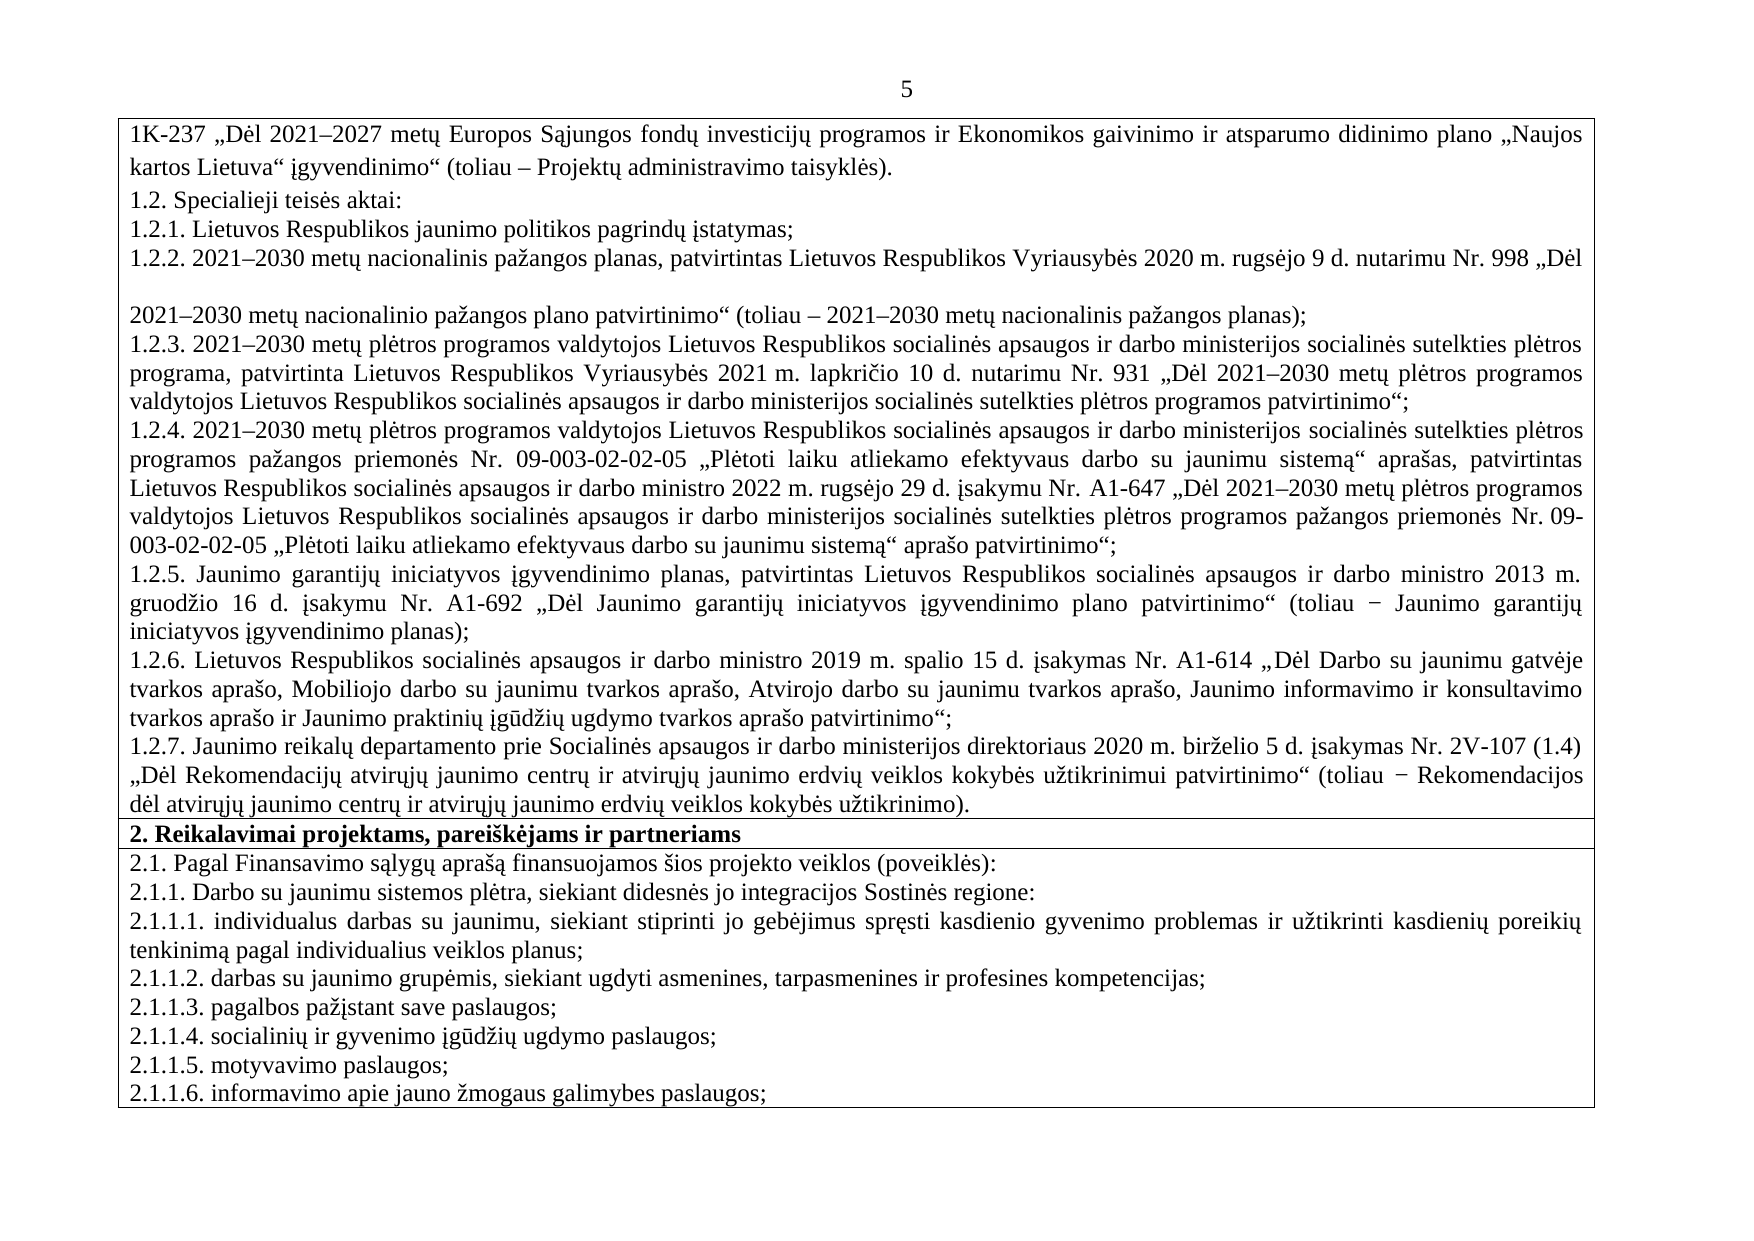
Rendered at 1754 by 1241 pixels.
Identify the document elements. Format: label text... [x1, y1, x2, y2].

table_cell 2.1. Pagal Finansavimo sąlygų aprašą finansuojamos šios projekto veiklos (poveiklės): 2.1.1. Darbo su jaunimu sistemos plėtra, siekiant didesnės jo integracijos Sostinės regione: 2.1.1.1. individualus darbas su jaunimu, siekiant stiprinti jo gebėjimus spręsti kasdienio gyvenimo problemas ir užtikrinti kasdienių poreikių tenkinimą pagal individualius veiklos planus; 2.1.1.2. darbas su jaunimo grupėmis, siekiant ugdyti asmenines, tarpasmenines ir profesines kompetencijas; 2.1.1.3. pagalbos pažįstant save paslaugos; 2.1.1.4. socialinių ir gyvenimo įgūdžių ugdymo paslaugos; 2.1.1.5. motyvavimo paslaugos; 2.1.1.6. informavimo apie jauno žmogaus galimybes paslaugos; [119, 849, 1594, 1107]
table_cell 1K-237 „Dėl 2021–2027 metų Europos Sąjungos fondų investicijų programos ir Ekonomikos gaivinimo ir atsparumo didinimo plano „Naujos kartos Lietuva“ įgyvendinimo“ (toliau – Projektų administravimo taisyklės). 1.2. Specialieji teisės aktai: 1.2.1. Lietuvos Respublikos jaunimo politikos pagrindų įstatymas; 1.2.2. 2021–2030 metų nacionalinis pažangos planas, patvirtintas Lietuvos Respublikos Vyriausybės 2020 m. rugsėjo 9 d. nutarimu Nr. 998 „Dėl 2021–2030 metų nacionalinio pažangos plano patvirtinimo“ (toliau – 2021–2030 metų nacionalinis pažangos planas); 1.2.3. 2021–2030 metų plėtros programos valdytojos Lietuvos Respublikos socialinės apsaugos ir darbo ministerijos socialinės sutelkties plėtros programa, patvirtinta Lietuvos Respublikos Vyriausybės 2021 m. lapkričio 10 d. nutarimu Nr. 931 „Dėl 2021–2030 metų plėtros programos valdytojos Lietuvos Respublikos socialinės apsaugos ir darbo ministerijos socialinės sutelkties plėtros programos patvirtinimo“; 1.2.4. 2021–2030 metų plėtros programos valdytojos Lietuvos Respublikos socialinės apsaugos ir darbo ministerijos socialinės sutelkties plėtros programos pažangos priemonės Nr. 09-003-02-02-05 „Plėtoti laiku atliekamo efektyvaus darbo su jaunimu sistemą“ aprašas, patvirtintas Lietuvos Respublikos socialinės apsaugos ir darbo ministro 2022 m. rugsėjo 29 d. įsakymu Nr. A1-647 „Dėl 2021–2030 metų plėtros programos valdytojos Lietuvos Respublikos socialinės apsaugos ir darbo ministerijos socialinės sutelkties plėtros programos pažangos priemonės Nr. 09-003-02-02-05 „Plėtoti laiku atliekamo efektyvaus darbo su jaunimu sistemą“ aprašo patvirtinimo“; 1.2.5. Jaunimo garantijų iniciatyvos įgyvendinimo planas, patvirtintas Lietuvos Respublikos socialinės apsaugos ir darbo ministro 2013 m. gruodžio 16 d. įsakymu Nr. A1-692 „Dėl Jaunimo garantijų iniciatyvos įgyvendinimo plano patvirtinimo“ (toliau − Jaunimo garantijų iniciatyvos įgyvendinimo planas); 1.2.6. Lietuvos Respublikos socialinės apsaugos ir darbo ministro 2019 m. spalio 15 d. įsakymas Nr. A1-614 „Dėl Darbo su jaunimu gatvėje tvarkos aprašo, Mobiliojo darbo su jaunimu tvarkos aprašo, Atvirojo darbo su jaunimu tvarkos aprašo, Jaunimo informavimo ir konsultavimo tvarkos aprašo ir Jaunimo praktinių įgūdžių ugdymo tvarkos aprašo patvirtinimo“; 1.2.7. Jaunimo reikalų departamento prie Socialinės apsaugos ir darbo ministerijos direktoriaus 2020 m. birželio 5 d. įsakymas Nr. 2V-107 (1.4) „Dėl Rekomendacijų atvirųjų jaunimo centrų ir atvirųjų jaunimo erdvių veiklos kokybės užtikrinimui patvirtinimo“ (toliau − Rekomendacijos dėl atvirųjų jaunimo centrų ir atvirųjų jaunimo erdvių veiklos kokybės užtikrinimo). [119, 119, 1594, 818]
table_cell 2. Reikalavimai projektams, pareiškėjams ir partneriams [119, 819, 1594, 847]
